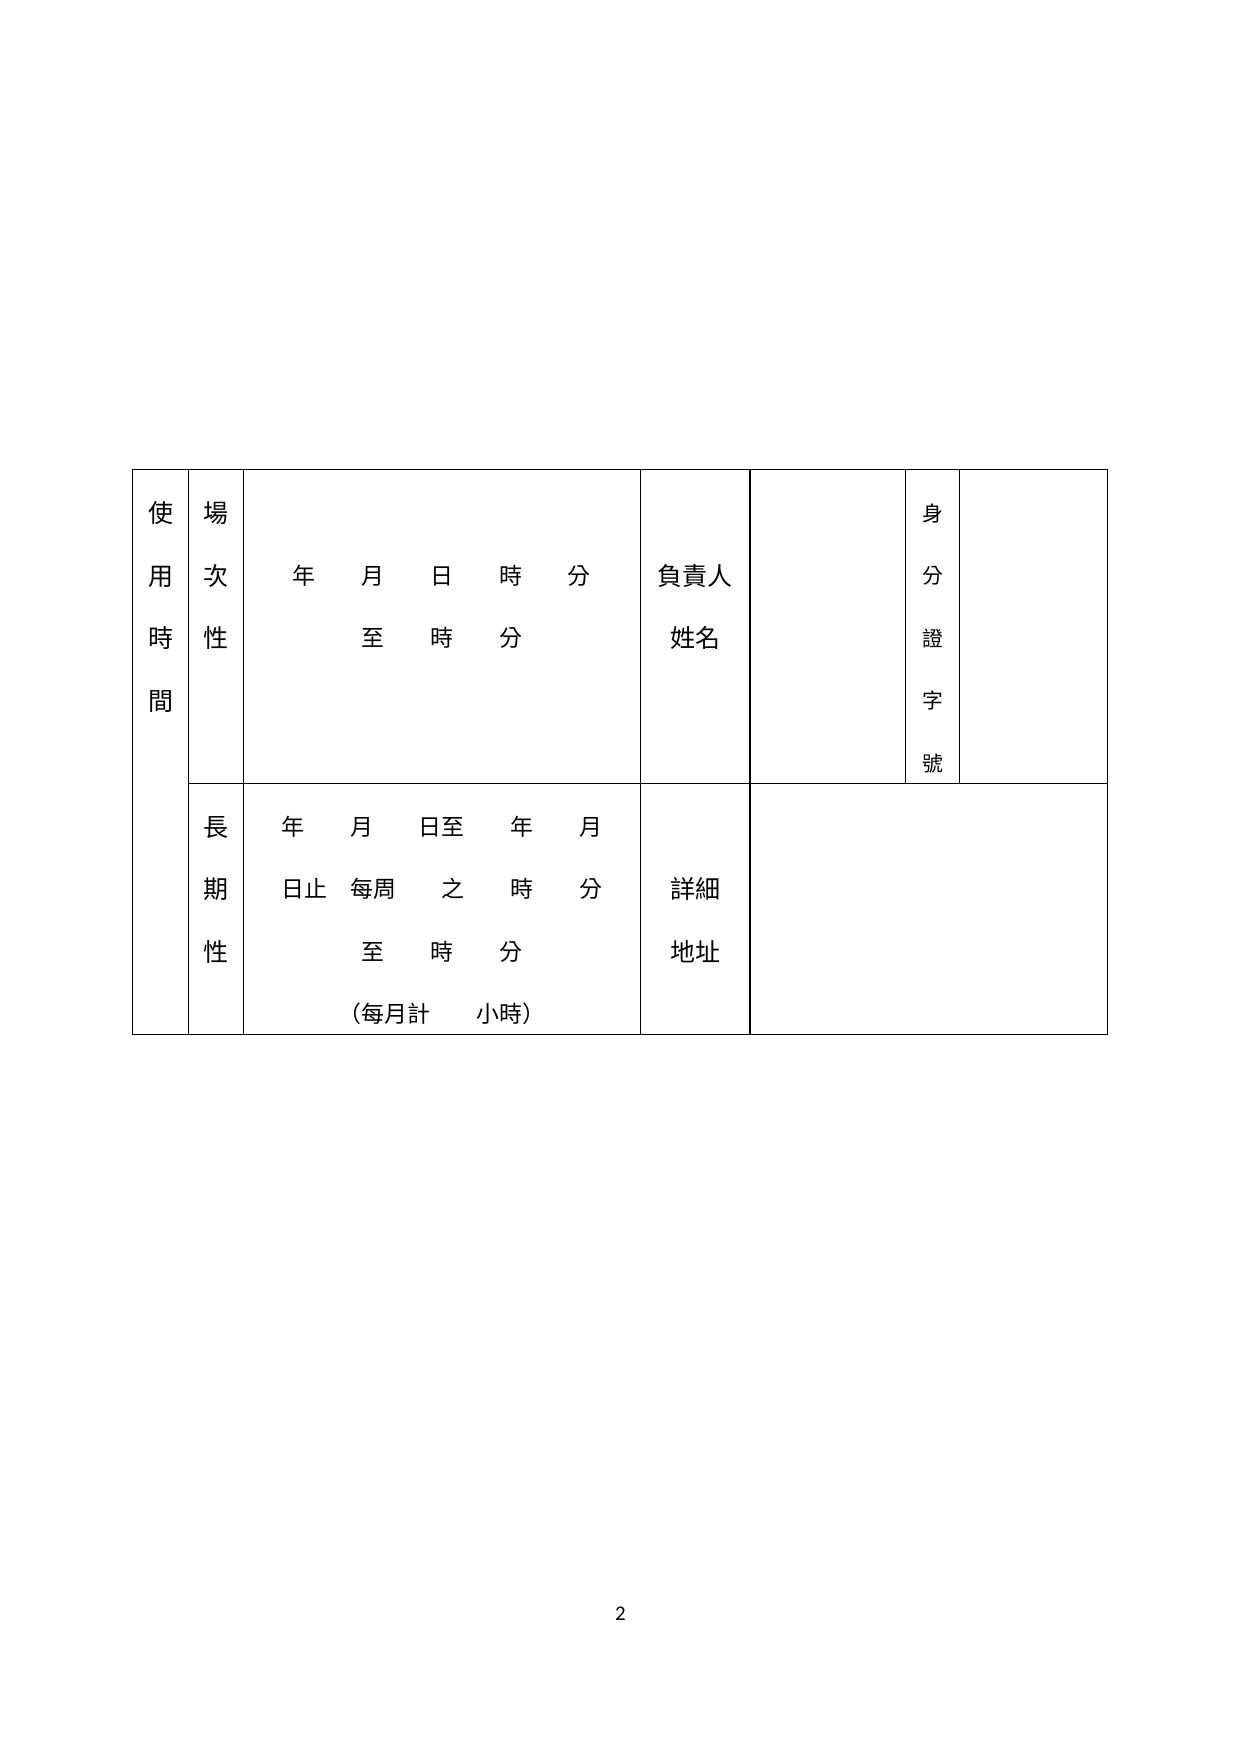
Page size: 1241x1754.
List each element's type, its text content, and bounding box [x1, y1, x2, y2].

table_cell 長期性 [189, 784, 243, 1034]
table_cell 年 月 日 時 分 至 時 分 [244, 470, 640, 783]
table_cell [751, 784, 1107, 1034]
table_cell 負責人 姓名 [641, 470, 749, 783]
table_cell [751, 470, 905, 783]
table_cell 身分證字號 [906, 470, 959, 783]
table_cell 年 月 日至 年 月 日止 每周 之 時 分 至 時 分 （每月計 小時） [244, 784, 640, 1034]
table_cell 詳細 地址 [641, 784, 749, 1034]
table_cell 場次性 [189, 470, 243, 783]
table_cell 使用時間 [133, 470, 188, 1034]
table_cell [960, 470, 1107, 783]
